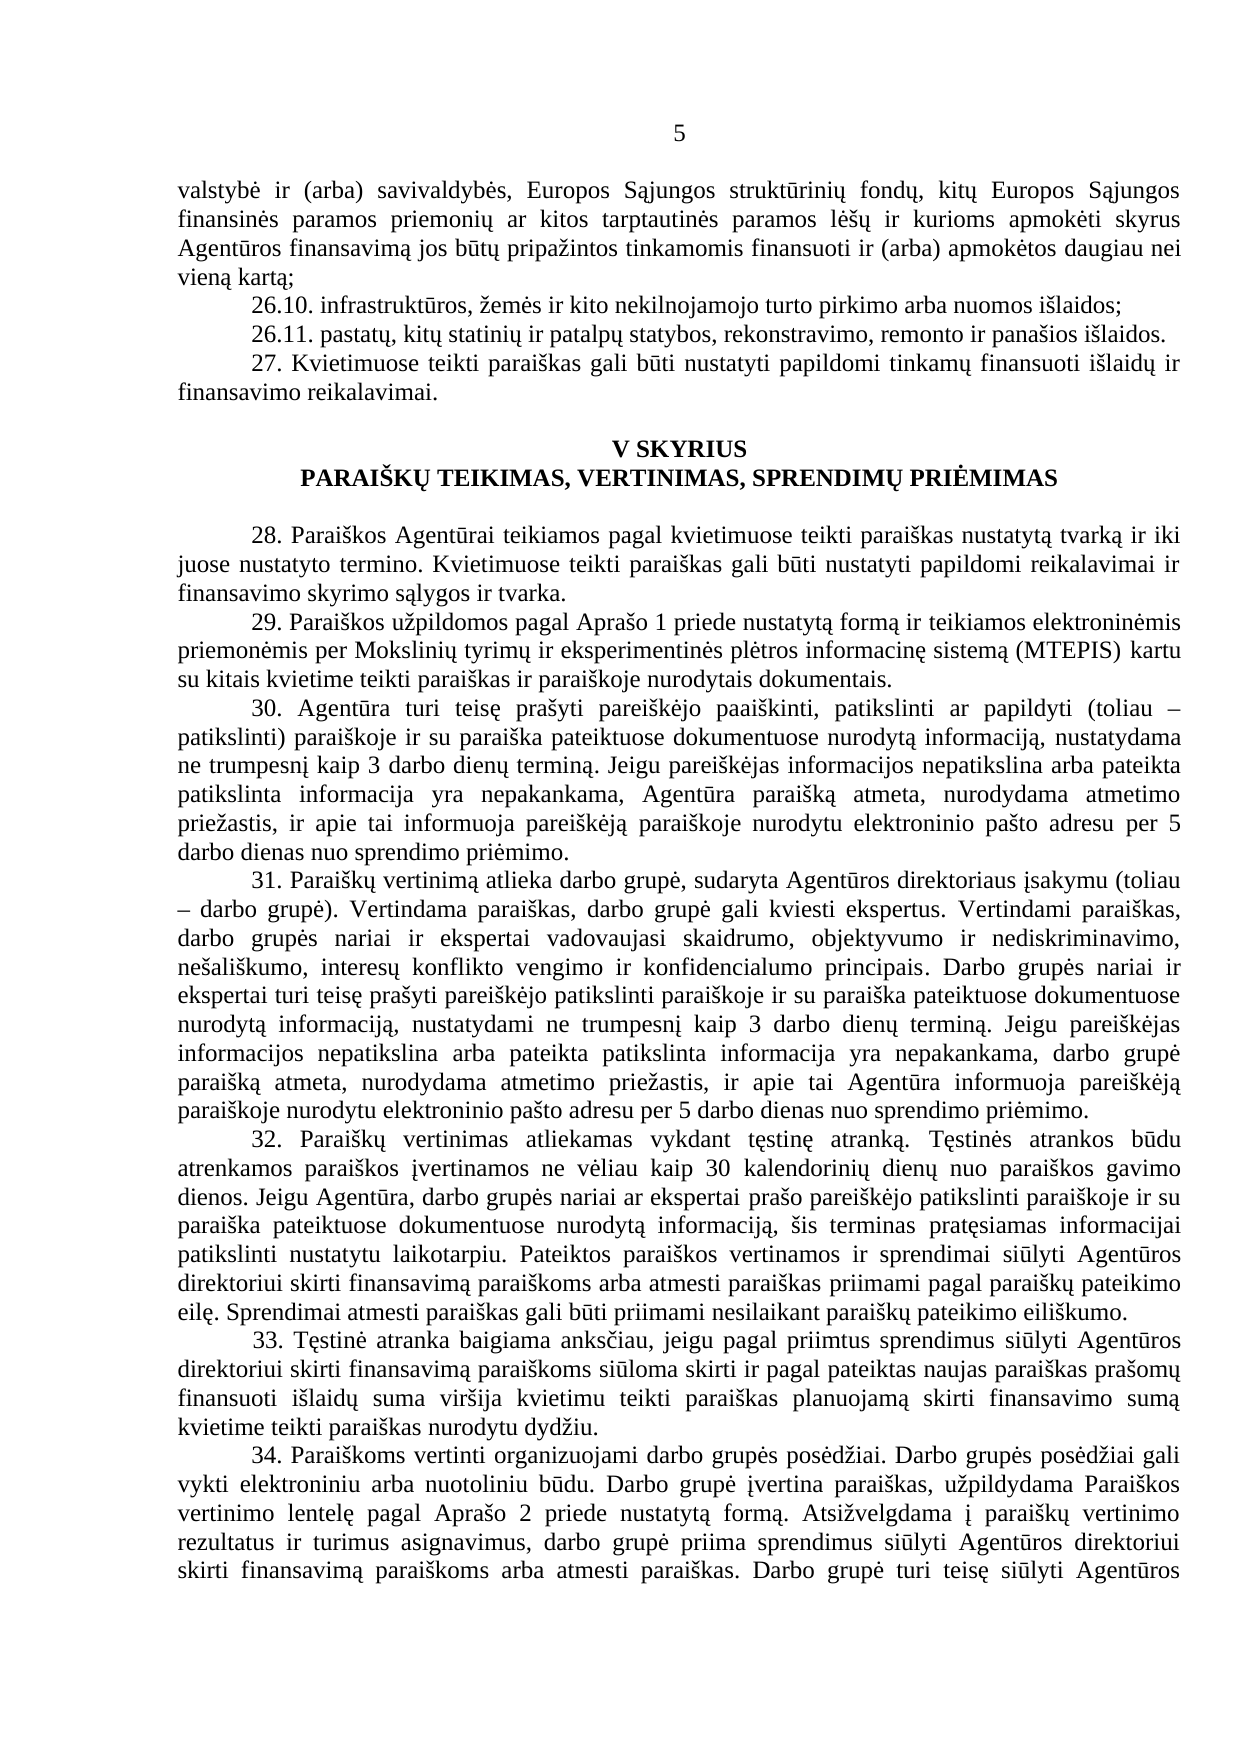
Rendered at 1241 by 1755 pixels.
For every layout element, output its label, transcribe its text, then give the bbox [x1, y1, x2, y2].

text V SKYRIUS [177, 434, 1181, 463]
text 29. Paraiškos užpildomos pagal Aprašo 1 priede nustatytą formą ir teikiamos elektroninėmis priemonėmis per Mokslinių tyrimų ir eksperimentinės plėtros informacinę sistemą (MTEPIS) kartu su kitais kvietime teikti paraiškas ir paraiškoje nurodytais dokumentais. [177, 607, 1181, 693]
text 30. Agentūra turi teisę prašyti pareiškėjo paaiškinti, patikslinti ar papildyti (toliau – patikslinti) paraiškoje ir su paraiška pateiktuose dokumentuose nurodytą informaciją, nustatydama ne trumpesnį kaip 3 darbo dienų terminą. Jeigu pareiškėjas informacijos nepatikslina arba pateikta patikslinta informacija yra nepakankama, Agentūra paraišką atmeta, nurodydama atmetimo priežastis, ir apie tai informuoja pareiškėją paraiškoje nurodytu elektroninio pašto adresu per 5 darbo dienas nuo sprendimo priėmimo. [177, 693, 1181, 866]
text 31. Paraiškų vertinimą atlieka darbo grupė, sudaryta Agentūros direktoriaus įsakymu (toliau – darbo grupė). Vertindama paraiškas, darbo grupė gali kviesti ekspertus. Vertindami paraiškas, darbo grupės nariai ir ekspertai vadovaujasi skaidrumo, objektyvumo ir nediskriminavimo, nešališkumo, interesų konflikto vengimo ir konfidencialumo principais. Darbo grupės nariai ir ekspertai turi teisę prašyti pareiškėjo patikslinti paraiškoje ir su paraiška pateiktuose dokumentuose nurodytą informaciją, nustatydami ne trumpesnį kaip 3 darbo dienų terminą. Jeigu pareiškėjas informacijos nepatikslina arba pateikta patikslinta informacija yra nepakankama, darbo grupė paraišką atmeta, nurodydama atmetimo priežastis, ir apie tai Agentūra informuoja pareiškėją paraiškoje nurodytu elektroninio pašto adresu per 5 darbo dienas nuo sprendimo priėmimo. [177, 866, 1181, 1124]
text PARAIŠKŲ TEIKIMAS, VERTINIMAS, SPRENDIMŲ PRIĖMIMAS [177, 463, 1181, 492]
text 28. Paraiškos Agentūrai teikiamos pagal kvietimuose teikti paraiškas nustatytą tvarką ir iki juose nustatyto termino. Kvietimuose teikti paraiškas gali būti nustatyti papildomi reikalavimai ir finansavimo skyrimo sąlygos ir tvarka. [177, 521, 1181, 607]
text 34. Paraiškoms vertinti organizuojami darbo grupės posėdžiai. Darbo grupės posėdžiai gali vykti elektroniniu arba nuotoliniu būdu. Darbo grupė įvertina paraiškas, užpildydama Paraiškos vertinimo lentelę pagal Aprašo 2 priede nustatytą formą. Atsižvelgdama į paraiškų vertinimo rezultatus ir turimus asignavimus, darbo grupė priima sprendimus siūlyti Agentūros direktoriui skirti finansavimą paraiškoms arba atmesti paraiškas. Darbo grupė turi teisę siūlyti Agentūros [177, 1441, 1181, 1584]
text 32. Paraiškų vertinimas atliekamas vykdant tęstinę atranką. Tęstinės atrankos būdu atrenkamos paraiškos įvertinamos ne vėliau kaip 30 kalendorinių dienų nuo paraiškos gavimo dienos. Jeigu Agentūra, darbo grupės nariai ar ekspertai prašo pareiškėjo patikslinti paraiškoje ir su paraiška pateiktuose dokumentuose nurodytą informaciją, šis terminas pratęsiamas informacijai patikslinti nustatytu laikotarpiu. Pateiktos paraiškos vertinamos ir sprendimai siūlyti Agentūros direktoriui skirti finansavimą paraiškoms arba atmesti paraiškas priimami pagal paraiškų pateikimo eilę. Sprendimai atmesti paraiškas gali būti priimami nesilaikant paraiškų pateikimo eiliškumo. [177, 1124, 1181, 1326]
text 26.11. pastatų, kitų statinių ir patalpų statybos, rekonstravimo, remonto ir panašios išlaidos. [177, 319, 1181, 348]
text 26.10. infrastruktūros, žemės ir kito nekilnojamojo turto pirkimo arba nuomos išlaidos; [177, 291, 1181, 319]
text valstybė ir (arba) savivaldybės, Europos Sąjungos struktūrinių fondų, kitų Europos Sąjungos finansinės paramos priemonių ar kitos tarptautinės paramos lėšų ir kurioms apmokėti skyrus Agentūros finansavimą jos būtų pripažintos tinkamomis finansuoti ir (arba) apmokėtos daugiau nei vieną kartą; [177, 176, 1181, 291]
text 27. Kvietimuose teikti paraiškas gali būti nustatyti papildomi tinkamų finansuoti išlaidų ir finansavimo reikalavimai. [177, 348, 1181, 406]
text 33. Tęstinė atranka baigiama anksčiau, jeigu pagal priimtus sprendimus siūlyti Agentūros direktoriui skirti finansavimą paraiškoms siūloma skirti ir pagal pateiktas naujas paraiškas prašomų finansuoti išlaidų suma viršija kvietimu teikti paraiškas planuojamą skirti finansavimo sumą kvietime teikti paraiškas nurodytu dydžiu. [177, 1326, 1181, 1441]
